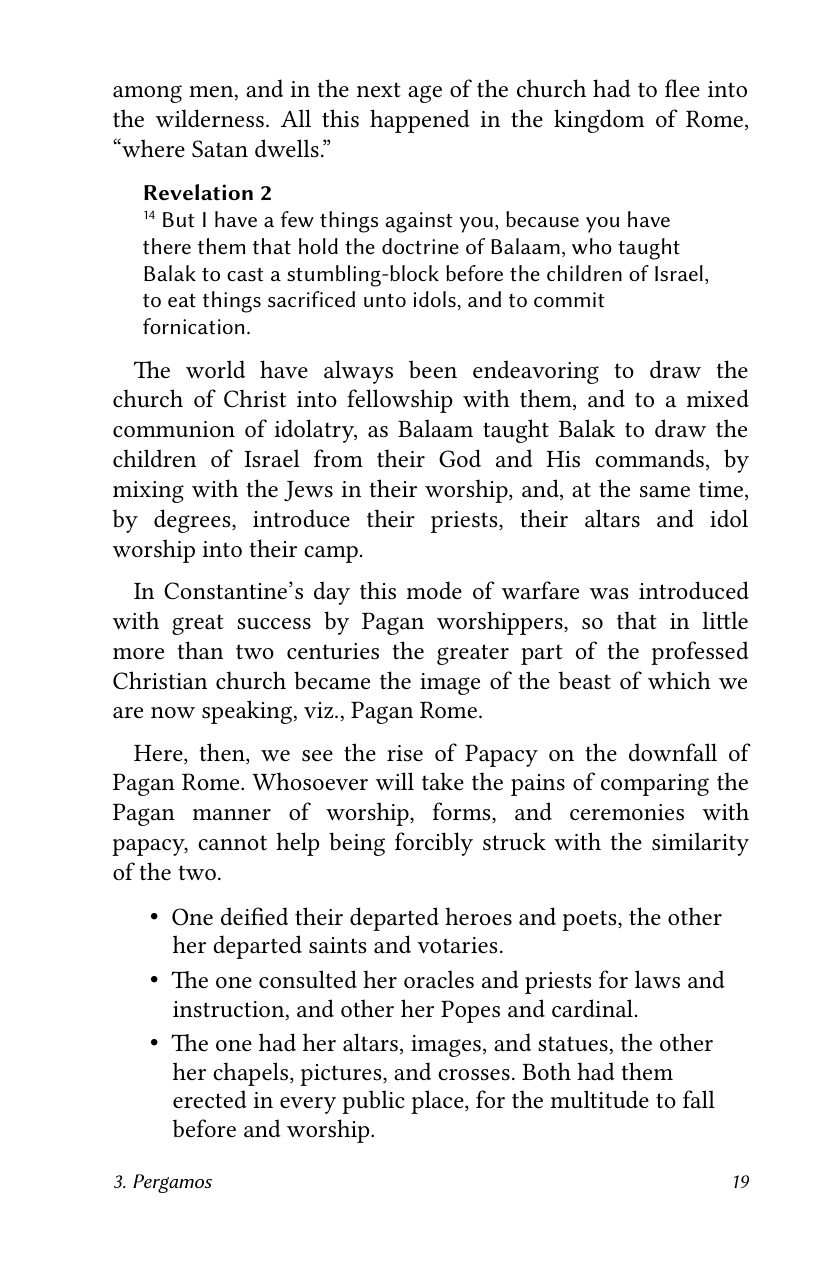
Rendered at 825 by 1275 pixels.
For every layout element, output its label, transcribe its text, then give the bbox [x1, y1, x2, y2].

text The world have always been endeavoring to draw the church of Christ into fellowship with them, and to a mixed communion of idolatry, as Balaam taught Balak to draw the children of Israel from their God and His commands, by mixing with the Jews in their worship, and, at the same time, by degrees, introduce their priests, their altars and idol worship into their camp. [112, 356, 750, 563]
text 14 But I have a few things against you, because you have there them that hold the doctrine of Balaam, who taught Balak to cast a stumbling-block before the children of Israel, to eat things sacrificed unto idols, and to commit fornication. [142, 207, 720, 340]
text Revelation 2 [142, 180, 750, 206]
list The one consulted her oracles and priests for laws and instruction, and other her Popes and cardinal. [150, 966, 750, 1023]
text Here, then, we see the rise of Papacy on the downfall of Pagan Rome. Whosoever will take the pains of comparing the Pagan manner of worship, forms, and ceremonies with papacy, cannot help being forcibly struck with the similarity of the two. [112, 738, 750, 887]
text among men, and in the next age of the church had to flee into the wilderness. All this happened in the kingdom of Rome, “where Satan dwells.” [112, 75, 750, 163]
list One deified their departed heroes and poets, the other her departed saints and votaries. [150, 903, 750, 960]
list The one had her altars, images, and statues, the other her chapels, pictures, and crosses. Both had them erected in every public place, for the multitude to fall before and worship. [150, 1029, 750, 1143]
text In Constantine’s day this mode of warfare was introduced with great success by Pagan worshippers, so that in little more than two centuries the greater part of the professed Christian church became the image of the beast of which we are now speaking, viz., Pagan Rome. [112, 577, 750, 725]
